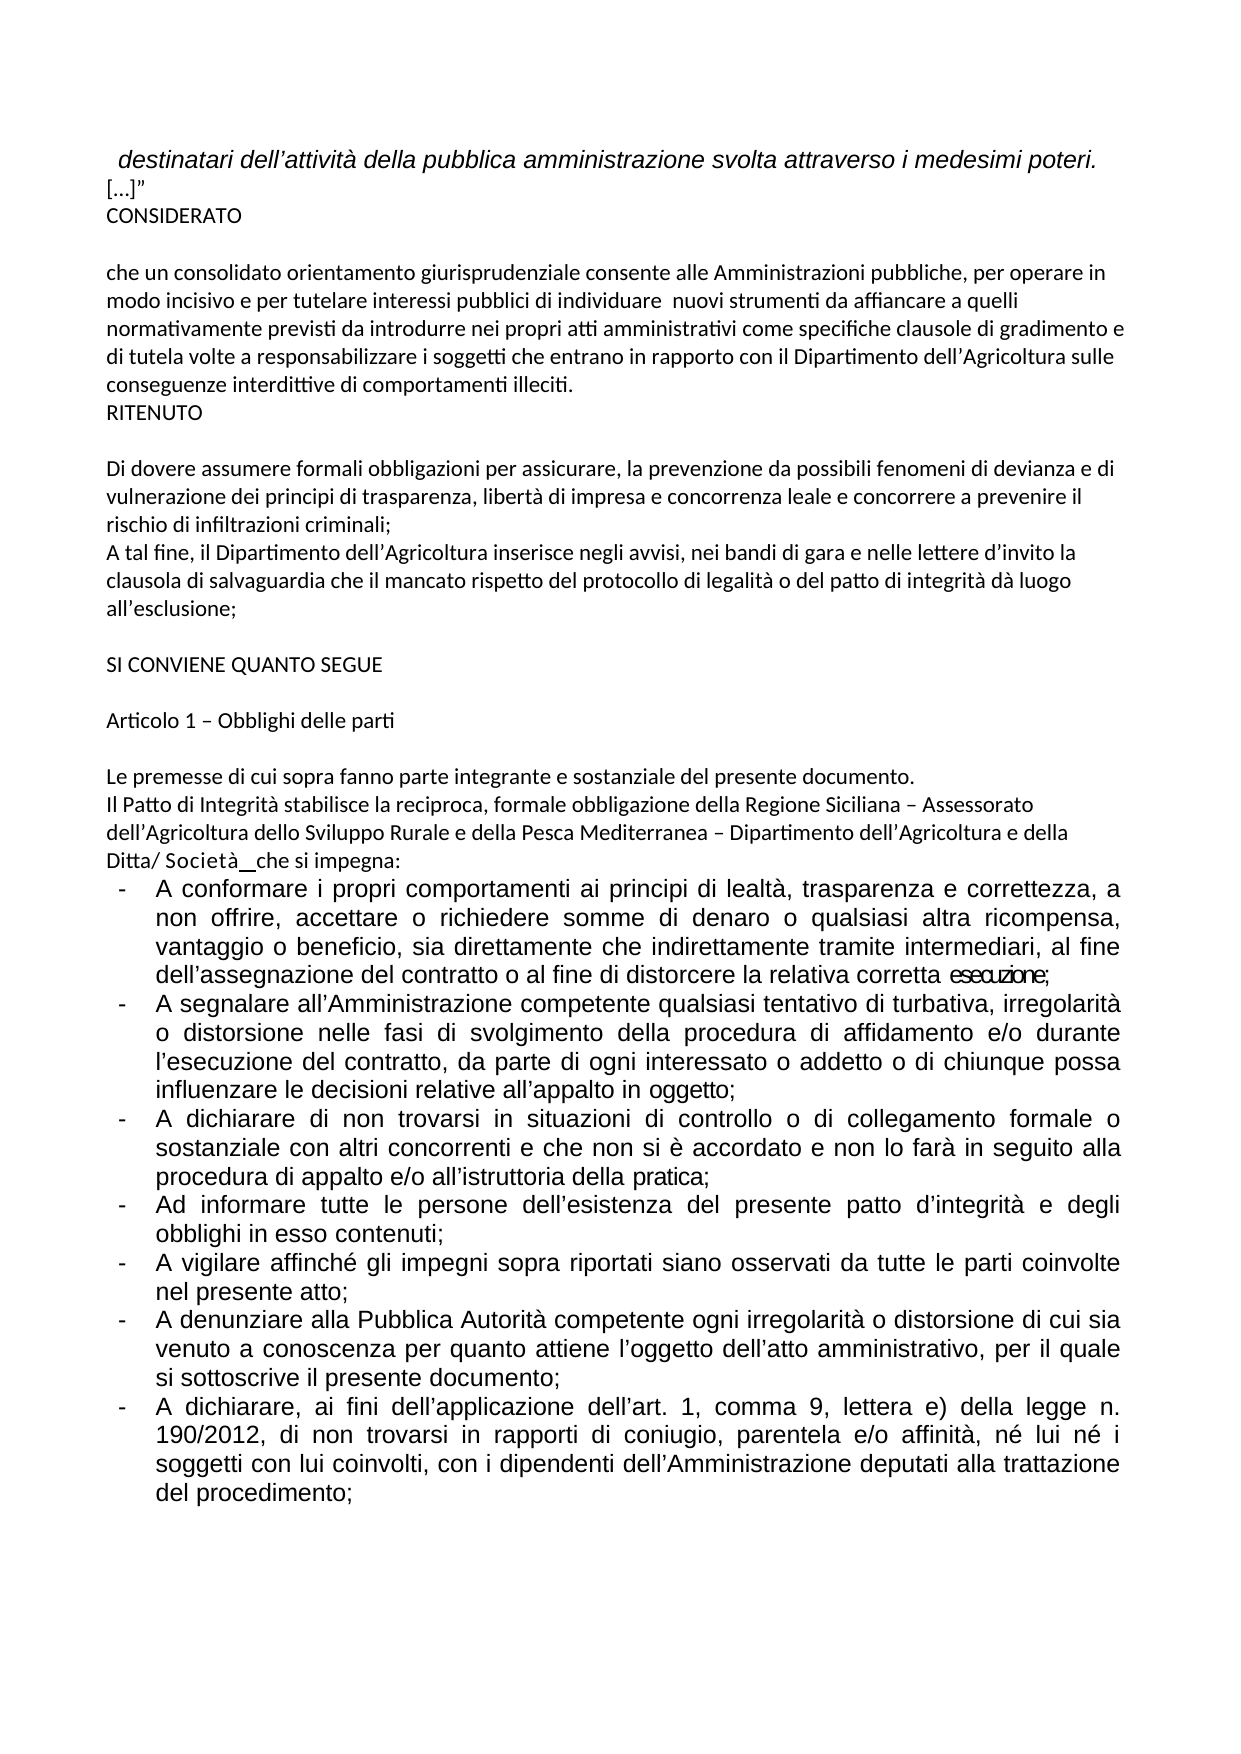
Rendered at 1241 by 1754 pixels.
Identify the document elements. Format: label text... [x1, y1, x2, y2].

text Di dovere assumere formali obbligazioni per assicurare, la prevenzione da possibili fenomeni di devianza e di vulnerazione dei principi di trasparenza, libertà di impresa e concorrenza leale e concorrere a prevenire il rischio di infiltrazioni criminali; [106, 454, 1134, 538]
text […]” [106, 174, 1134, 202]
list Ad informare tutte le persone dell’esistenza del presente patto d’integrità e degli obblighi in esso contenuti; [118, 1190, 1122, 1248]
list A dichiarare, ai fini dell’applicazione dell’art. 1, comma 9, lettera e) della legge n. 190/2012, di non trovarsi in rapporti di coniugio, parentela e/o affinità, né lui né i soggetti con lui coinvolti, con i dipendenti dell’Amministrazione deputati alla trattazione del procedimento; [118, 1392, 1122, 1507]
text destinatari dell’attività della pubblica amministrazione svolta attraverso i medesimi poteri. [118, 145, 1134, 174]
text RITENUTO [106, 398, 1134, 426]
list A dichiarare di non trovarsi in situazioni di controllo o di collegamento formale o sostanziale con altri concorrenti e che non si è accordato e non lo farà in seguito alla procedura di appalto e/o all’istruttoria della pratica; [118, 1104, 1122, 1190]
text Le premesse di cui sopra fanno parte integrante e sostanziale del presente documento. [106, 762, 1134, 790]
list A conformare i propri comportamenti ai principi di lealtà, trasparenza e correttezza, a non offrire, accettare o richiedere somme di denaro o qualsiasi altra ricompensa, vantaggio o beneficio, sia direttamente che indirettamente tramite intermediari, al fine dell’assegnazione del contratto o al fine di distorcere la relativa corretta esecuzione; [118, 874, 1122, 989]
text CONSIDERATO [106, 202, 1134, 230]
list A segnalare all’Amministrazione competente qualsiasi tentativo di turbativa, irregolarità o distorsione nelle fasi di svolgimento della procedura di affidamento e/o durante l’esecuzione del contratto, da parte di ogni interessato o addetto o di chiunque possa influenzare le decisioni relative all’appalto in oggetto; [118, 989, 1122, 1104]
text Il Patto di Integrità stabilisce la reciproca, formale obbligazione della Regione Siciliana – Assessorato dell’Agricoltura dello Sviluppo Rurale e della Pesca Mediterranea – Dipartimento dell’Agricoltura e della Ditta/Società che si impegna: [106, 790, 1134, 874]
text A tal fine, il Dipartimento dell’Agricoltura inserisce negli avvisi, nei bandi di gara e nelle lettere d’invito la clausola di salvaguardia che il mancato rispetto del protocollo di legalità o del patto di integrità dà luogo all’esclusione; [106, 538, 1134, 622]
text Articolo 1 – Obblighi delle parti [106, 706, 1134, 734]
text che un consolidato orientamento giurisprudenziale consente alle Amministrazioni pubbliche, per operare in modo incisivo e per tutelare interessi pubblici di individuare nuovi strumenti da affiancare a quelli normativamente previsti da introdurre nei propri atti amministrativi come specifiche clausole di gradimento e di tutela volte a responsabilizzare i soggetti che entrano in rapporto con il Dipartimento dell’Agricoltura sulle conseguenze interdittive di comportamenti illeciti. [106, 258, 1134, 398]
text SI CONVIENE QUANTO SEGUE [106, 650, 1134, 678]
list A denunziare alla Pubblica Autorità competente ogni irregolarità o distorsione di cui sia venuto a conoscenza per quanto attiene l’oggetto dell’atto amministrativo, per il quale si sottoscrive il presente documento; [118, 1305, 1122, 1392]
list A vigilare affinché gli impegni sopra riportati siano osservati da tutte le parti coinvolte nel presente atto; [118, 1248, 1122, 1305]
